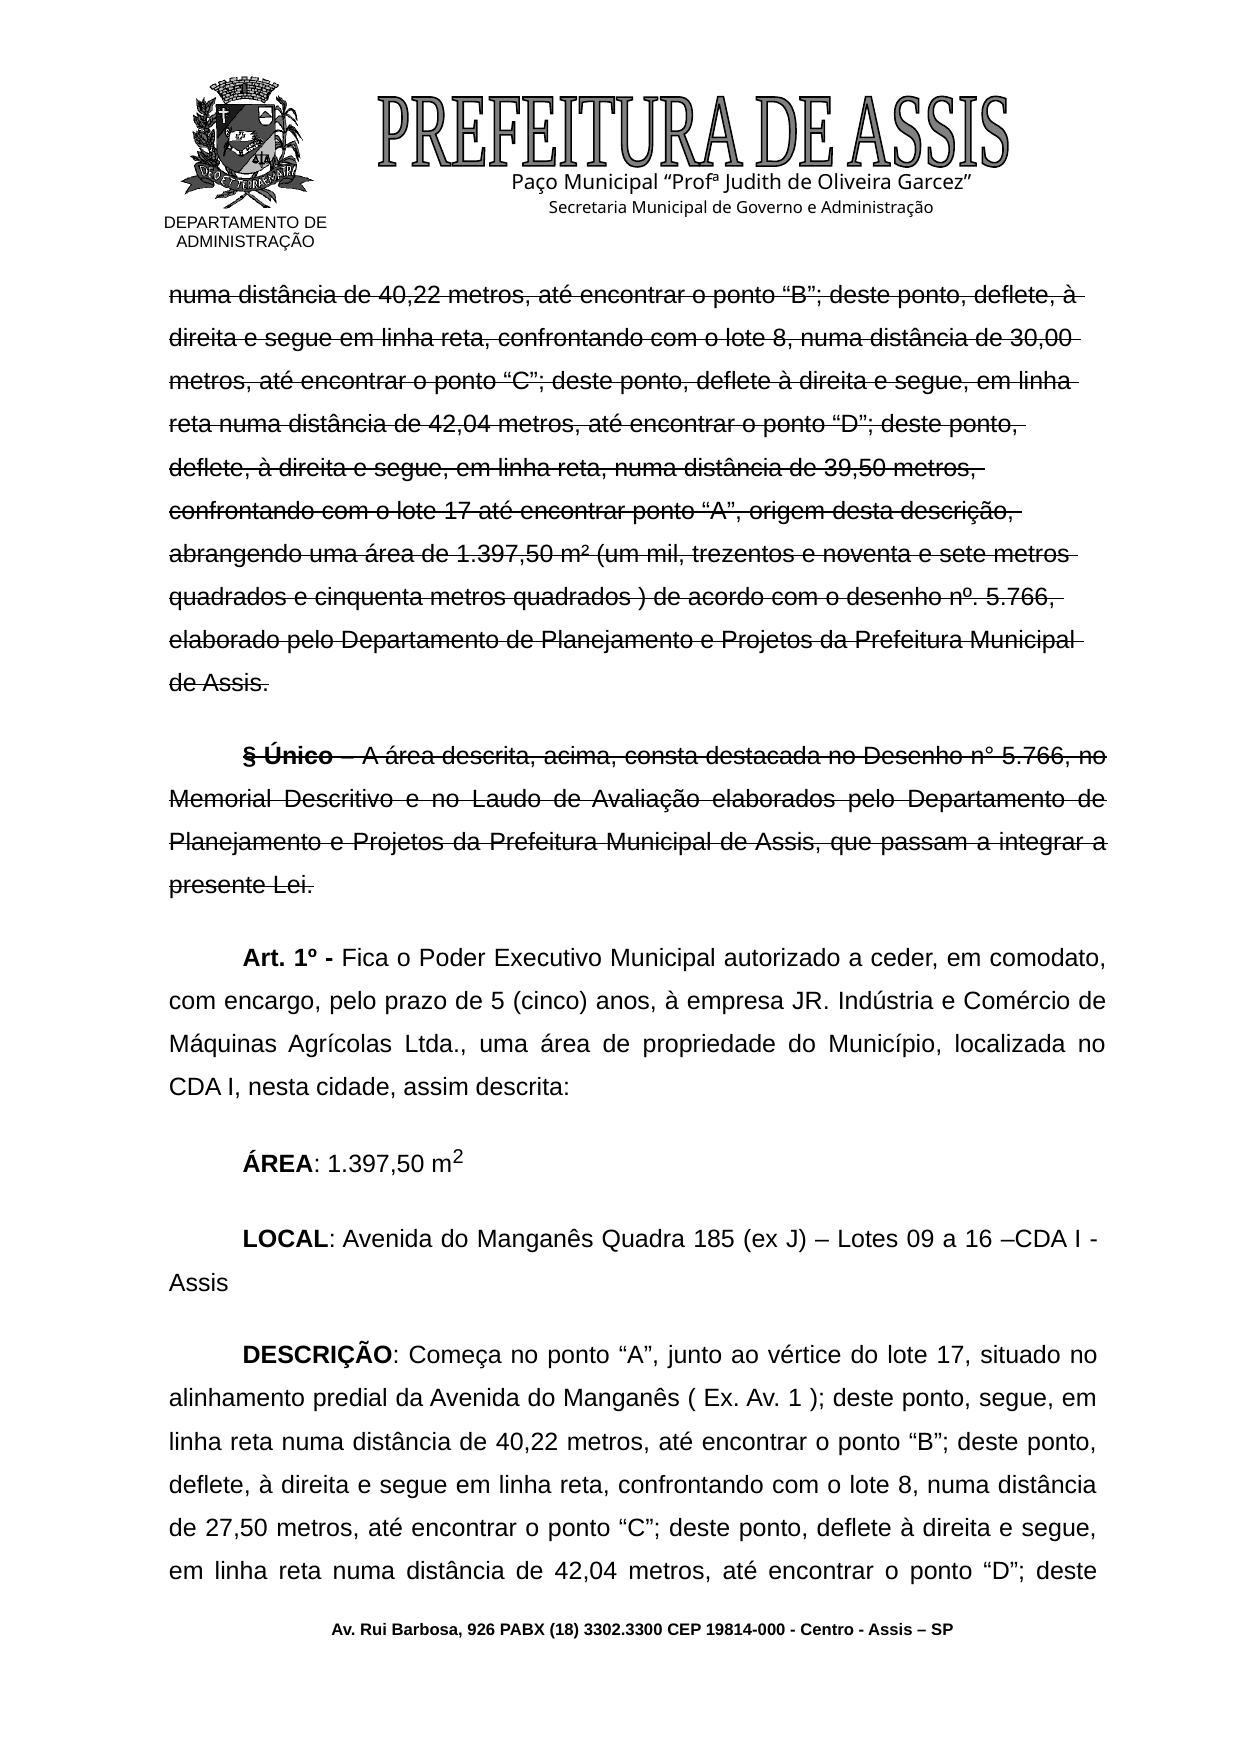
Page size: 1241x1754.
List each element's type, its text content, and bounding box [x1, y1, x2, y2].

text § Único – A área descrita, acima, consta destacada no Desenho n° 5.766, no Memorial Descritivo e no Laudo de Avaliação elaborados pelo Departamento de Planejamento e Projetos da Prefeitura Municipal de Assis, que passam a integrar a presente Lei. [169, 844, 1107, 899]
text LOCAL: Avenida do Manganês Quadra 185 (ex J) – Lotes 09 a 16 –CDA I -Assis [169, 1224, 1099, 1296]
text ÁREA: 1.397,50 m2 [169, 1145, 1099, 1178]
text § Único – A área descrita, acima, consta destacada no Desenho n° 5.766, no Memorial Descritivo e no Laudo de Avaliação elaborados pelo Departamento de Planejamento e Projetos da Prefeitura Municipal de Assis, que passam a integrar a presente Lei. [169, 801, 1107, 843]
text numa distância de 40,22 metros, até encontrar o ponto “B”; deste ponto, deflete, à direita e segue em linha reta, confrontando com o lote 8, numa distância de 30,00 metros, até encontrar o ponto “C”; deste ponto, deflete à direita e segue, em linha reta numa distância de 42,04 metros, até encontrar o ponto “D”; deste ponto, deflete, à direita e segue, em linha reta, numa distância de 39,50 metros, confrontando com o lote 17 até encontrar ponto “A”, origem desta descrição, abrangendo uma área de 1.397,50 m² (um mil, trezentos e noventa e sete metros quadrados e cinquenta metros quadrados ) de acordo com o desenho nº. 5.766, elaborado pelo Departamento de Planejamento e Projetos da Prefeitura Municipal de Assis. [169, 280, 1107, 697]
text DESCRIÇÃO: Começa no ponto “A”, junto ao vértice do lote 17, situado no alinhamento predial da Avenida do Manganês ( Ex. Av. 1 ); deste ponto, segue, em linha reta numa distância de 40,22 metros, até encontrar o ponto “B”; deste ponto, deflete, à direita e segue em linha reta, confrontando com o lote 8, numa distância de 27,50 metros, até encontrar o ponto “C”; deste ponto, deflete à direita e segue, em linha reta numa distância de 42,04 metros, até encontrar o ponto “D”; deste [169, 1340, 1099, 1584]
text § Único – A área descrita, acima, consta destacada no Desenho n° 5.766, no Memorial Descritivo e no Laudo de Avaliação elaborados pelo Departamento de Planejamento e Projetos da Prefeitura Municipal de Assis, que passam a integrar a presente Lei. [169, 741, 1107, 800]
text Art. 1º - Fica o Poder Executivo Municipal autorizado a ceder, em comodato, com encargo, pelo prazo de 5 (cinco) anos, à empresa JR. Indústria e Comércio de Máquinas Agrícolas Ltda., uma área de propriedade do Município, localizada no CDA I, nesta cidade, assim descrita: [169, 943, 1107, 1101]
